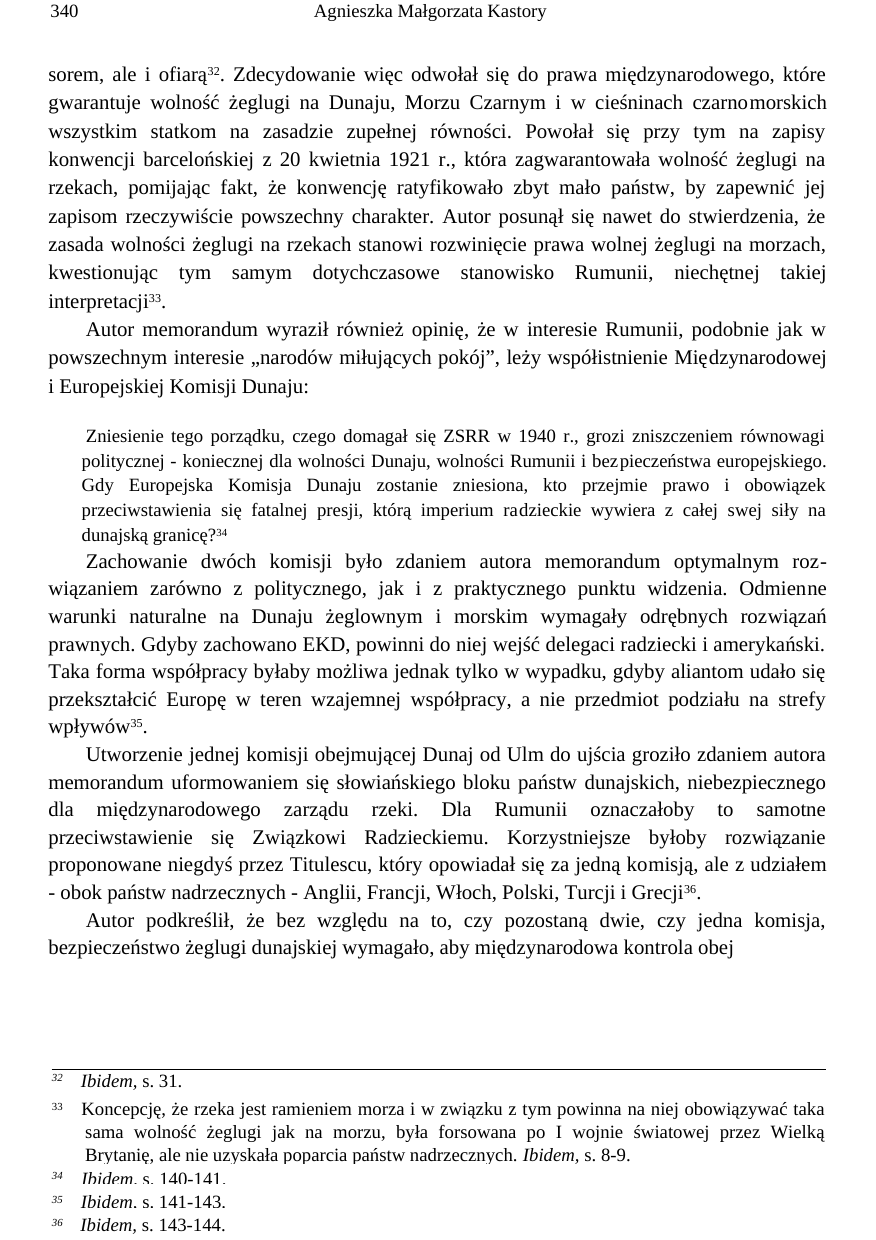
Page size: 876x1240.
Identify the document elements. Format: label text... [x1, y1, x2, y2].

text Utworzenie jednej komisji obejmującej Dunaj od Ulm do ujścia groziło zdaniem autora memorandum uformowaniem się słowiańskiego bloku państw dunajskich, niebezpiecznego dla międzynarodowego zarządu rzeki. Dla Rumunii oznaczałoby to samotne przeciwstawienie się Związkowi Radzieckiemu. Korzystniejsze byłoby rozwiązanie proponowane niegdyś przez Titulescu, który opowiadał się za jedną ko­misją, ale z udziałem - obok państw nadrzecznych - Anglii, Francji, Włoch, Polski, Turcji i Grecji36. [48, 742, 827, 904]
text 36 Ibidem, s. 143-144. [52, 1214, 826, 1236]
text sorem, ale i ofiarą32. Zdecydowanie więc odwołał się do prawa międzynarodowego, które gwarantuje wolność żeglugi na Dunaju, Morzu Czarnym i w cieśninach czarno­morskich wszystkim statkom na zasadzie zupełnej równości. Powołał się przy tym na zapisy konwencji barcelońskiej z 20 kwietnia 1921 r., która zagwarantowała wolność żeglugi na rzekach, pomijając fakt, że konwencję ratyfikowało zbyt mało państw, by zapewnić jej zapisom rzeczywiście powszechny charakter. Autor posunął się nawet do stwierdzenia, że zasada wolności żeglugi na rzekach stanowi rozwinięcie prawa wolnej żeglugi na morzach, kwestionując tym samym dotychczasowe stanowisko Ru­munii, niechętnej takiej interpretacji33. [48, 62, 827, 313]
text 35 Ibidem, s. 141-143. [52, 1191, 826, 1207]
text 340 [50, 0, 87, 22]
text 34 Ibidem, s. 140-141. [52, 1167, 826, 1184]
text Zachowanie dwóch komisji było zdaniem autora memorandum optymalnym roz­wiązaniem zarówno z politycznego, jak i z praktycznego punktu widzenia. Odmien­ne warunki naturalne na Dunaju żeglownym i morskim wymagały odrębnych roz­wiązań prawnych. Gdyby zachowano EKD, powinni do niej wejść delegaci radziecki i amerykański. Taka forma współpracy byłaby możliwa jednak tylko w wypadku, gdyby aliantom udało się przekształcić Europę w teren wzajemnej współpracy, a nie przedmiot podziału na strefy wpływów35. [48, 549, 827, 738]
text Agnieszka Małgorzata Kastory [314, 0, 556, 22]
text 32 Ibidem, s. 31. [52, 1070, 826, 1091]
text Zniesienie tego porządku, czego domagał się ZSRR w 1940 r., grozi zniszczeniem równowagi politycznej - koniecznej dla wolności Dunaju, wolności Rumunii i bez­pieczeństwa europejskiego. Gdy Europejska Komisja Dunaju zostanie zniesiona, kto przejmie prawo i obowiązek przeciwstawienia się fatalnej presji, którą imperium ra­dzieckie wywiera z całej swej siły na dunajską granicę?34 [81, 425, 827, 546]
text Autor podkreślił, że bez względu na to, czy pozostaną dwie, czy jedna komisja, bezpieczeństwo żeglugi dunajskiej wymagało, aby międzynarodowa kontrola obej­ [48, 908, 827, 959]
text 33 Koncepcję, że rzeka jest ramieniem morza i w związku z tym powinna na niej obowiązywać taka sama wolność żeglugi jak na morzu, była forsowana po I wojnie światowej przez Wielką Brytanię, ale nie uzyskała poparcia państw nadrzecznych. Ibidem, s. 8-9. [52, 1098, 826, 1163]
text Autor memorandum wyraził również opinię, że w interesie Rumunii, podobnie jak w powszechnym interesie „narodów miłujących pokój”, leży współistnienie Mię­dzynarodowej i Europejskiej Komisji Dunaju: [48, 317, 827, 398]
